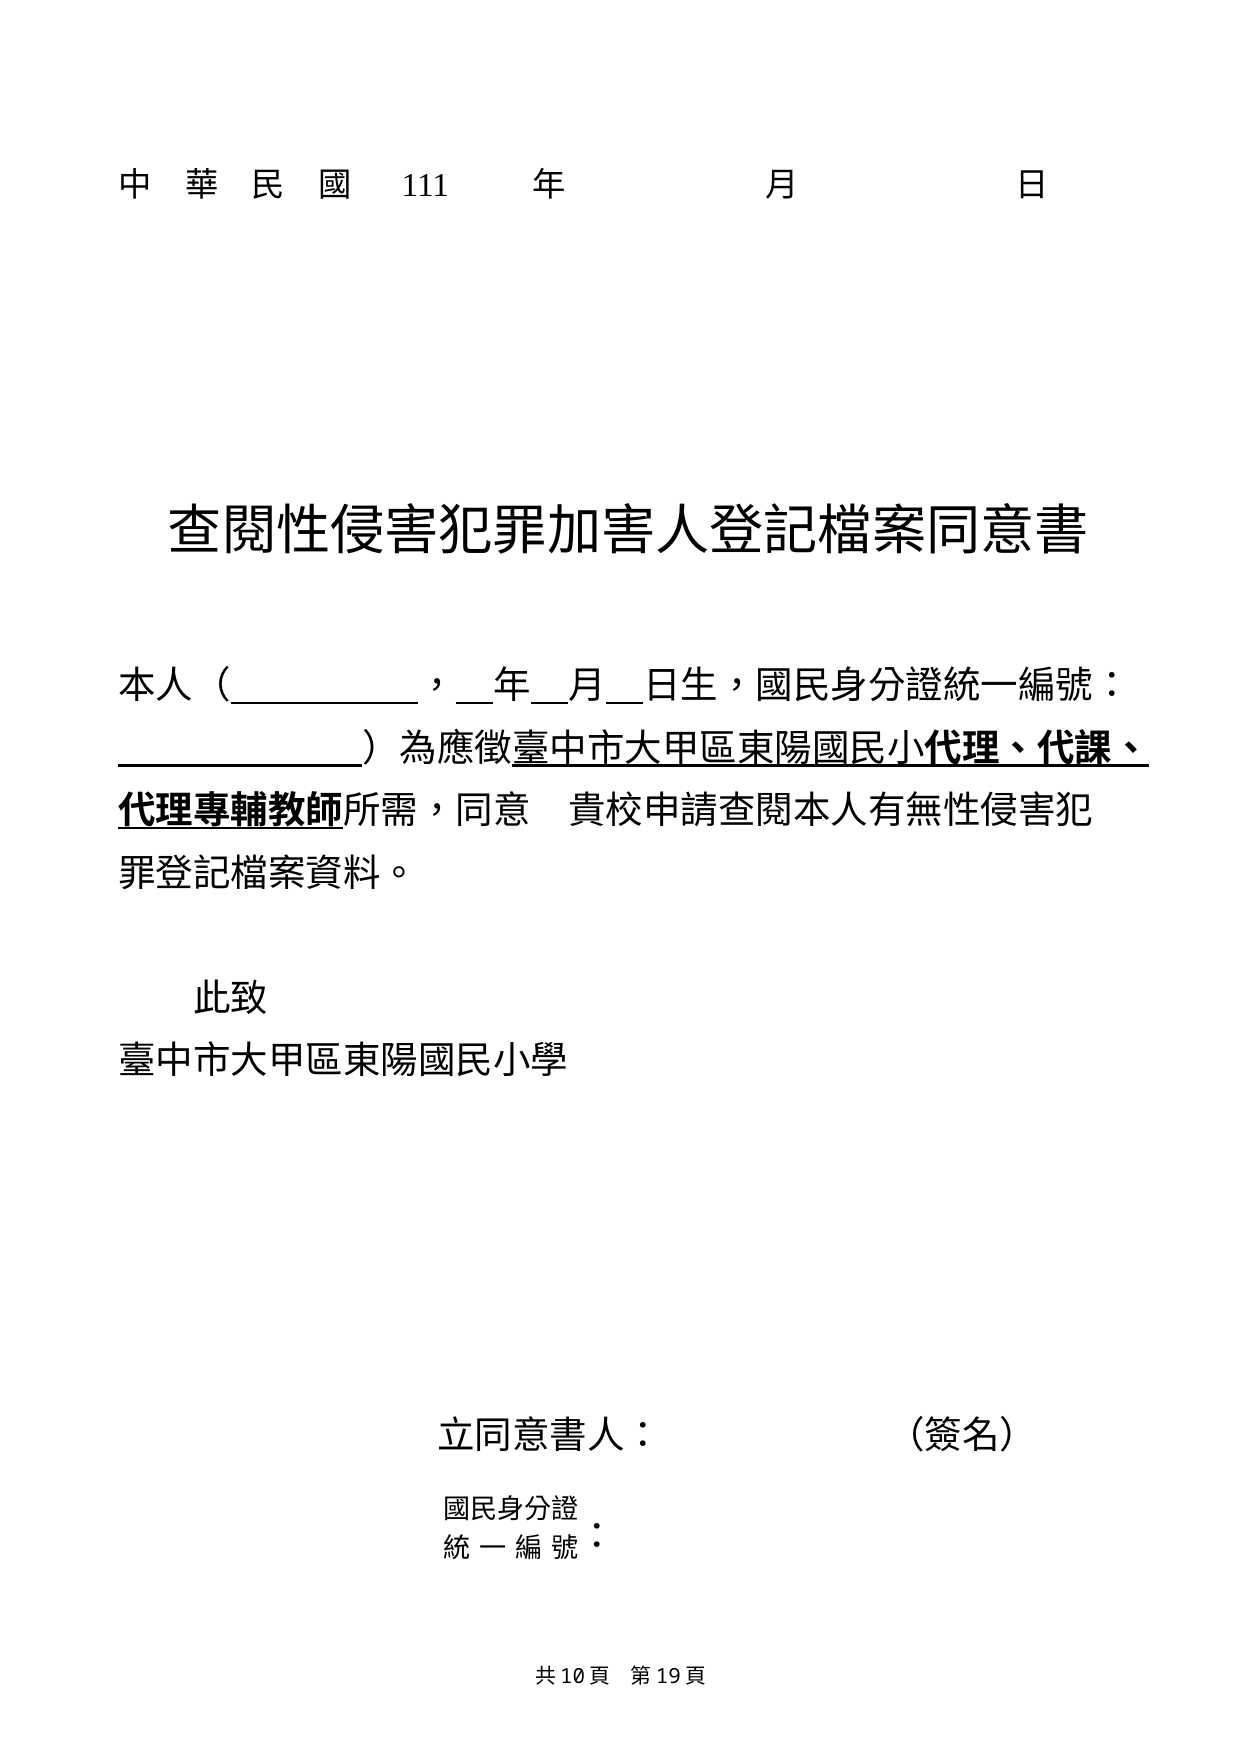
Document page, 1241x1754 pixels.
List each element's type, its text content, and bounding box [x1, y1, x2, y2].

text 臺中市大甲區東陽國民小學 [118, 1016, 1122, 1078]
text 本人（ ， 年 月 日生，國民身分證統一編號： ）為應徵臺中市大甲區東陽國民小代理、代課、代理專輔教師所需，同意 貴校申請查閱本人有無性侵害犯罪登記檔案資料。 [118, 641, 1122, 891]
text 中 華 民 國 111 年 月 日 [118, 141, 1122, 203]
text 查閱性侵害犯罪加害人登記檔案同意書 [118, 453, 1138, 578]
text 國民身分證統一編號： [118, 1453, 1122, 1578]
text 此致 [118, 953, 1122, 1016]
text 立同意書人： （簽名） [118, 1391, 1122, 1453]
